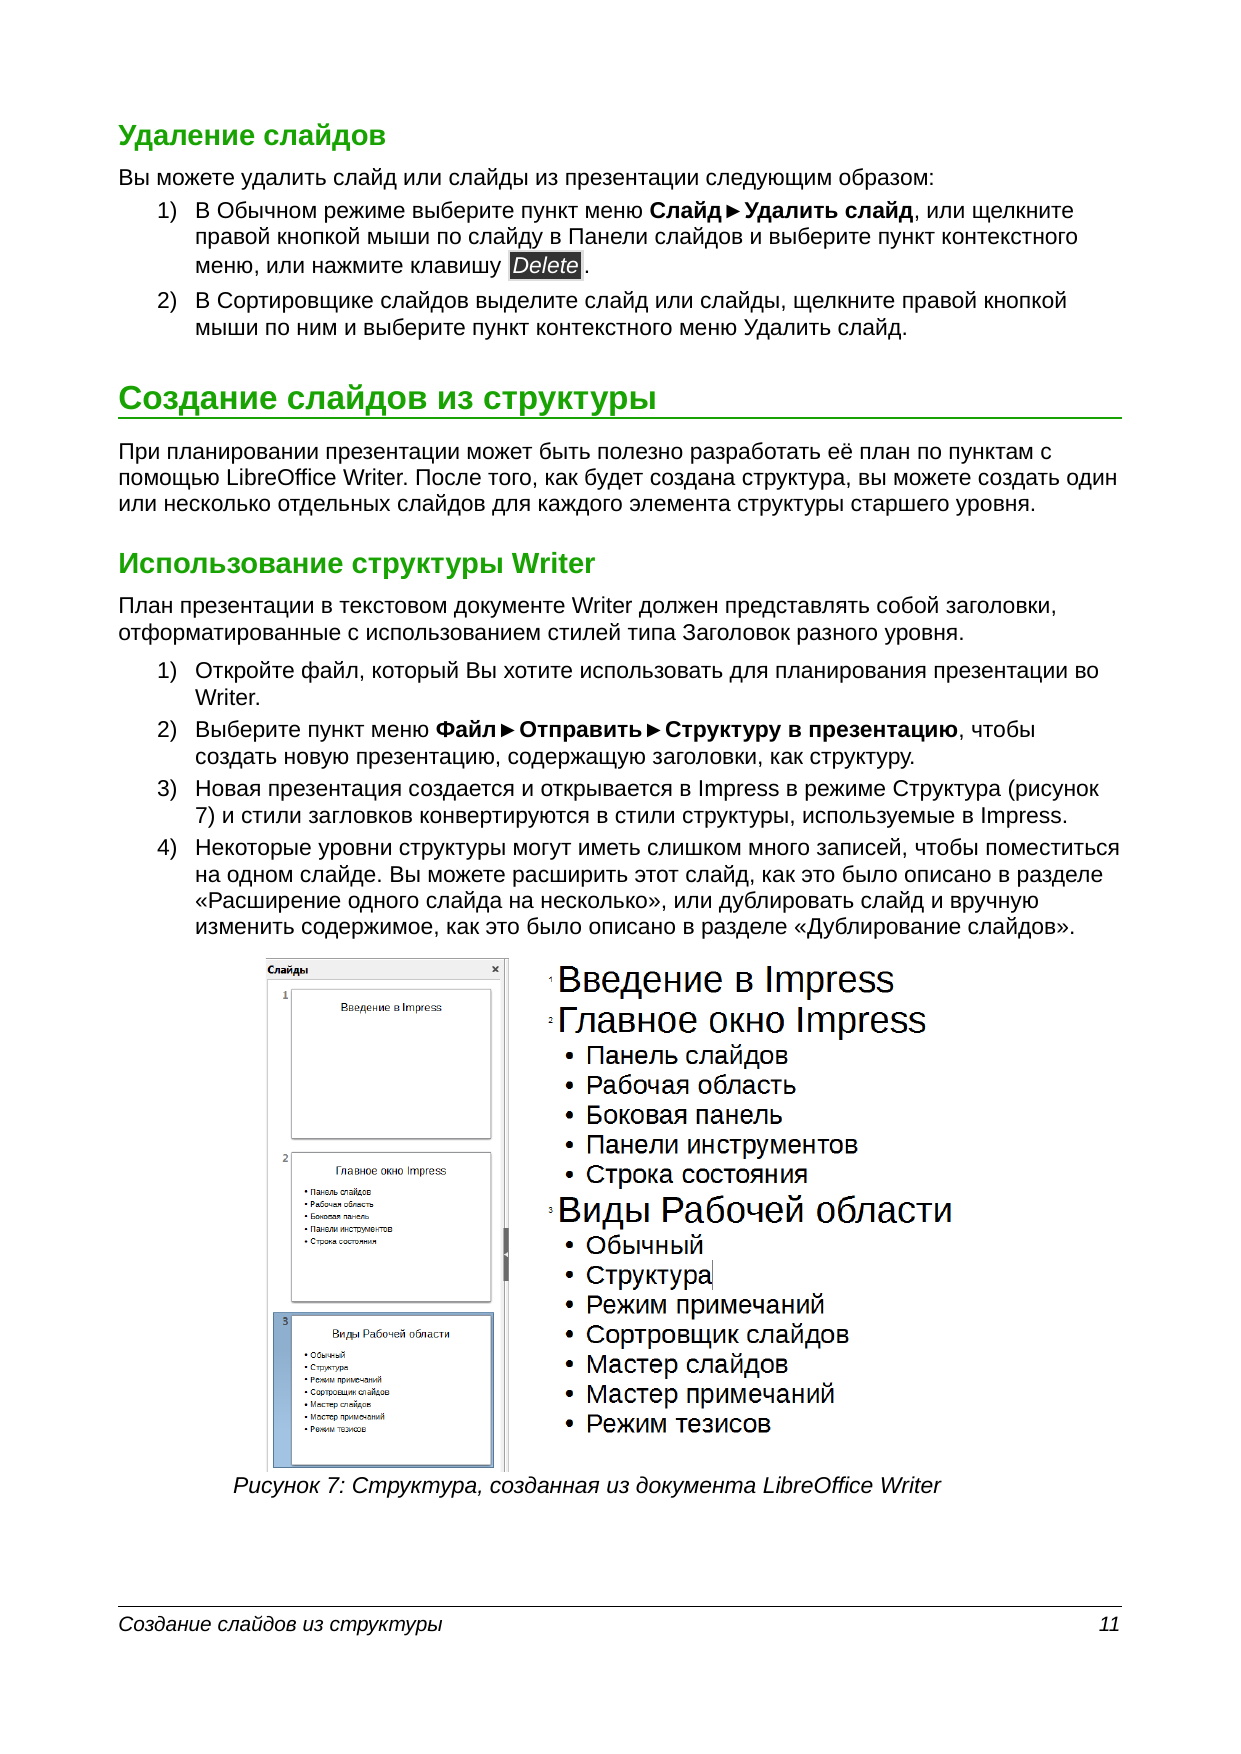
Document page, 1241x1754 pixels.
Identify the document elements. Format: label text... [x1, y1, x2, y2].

list Вы можете удалить слайд или слайды из презентации следующим образом: [118, 164, 1122, 190]
list В Сортировщике слайдов выделите слайд или слайды, щелкните правой кнопкой мыши по ним и выберите пункт контекстного меню Удалить слайд. [177, 287, 1122, 340]
text План презентации в текстовом документе Writer должен представлять собой заголовки, отформатированные с использованием стилей типа Заголовок разного уровня. [118, 592, 1122, 645]
picture [265, 958, 975, 1472]
list Некоторые уровни структуры могут иметь слишком много записей, чтобы поместиться на одном слайде. Вы можете расширить этот слайд, как это было описано в разделе «Расширение одного слайда на несколько», или дублировать слайд и вручную изменить содержимое, как это было описано в разделе «Дублирование слайдов». [177, 834, 1122, 939]
list Выберите пункт меню Файл►Отправить►Структуру в презентацию, чтобы создать новую презентацию, содержащую заголовки, как структуру. [177, 716, 1122, 769]
list При планировании презентации может быть полезно разработать её план по пунктам с помощью LibreOffice Writer. После того, как будет создана структура, вы можете создать один или несколько отдельных слайдов для каждого элемента структуры старшего уровня. [118, 438, 1122, 517]
subtitle Удаление слайдов [118, 118, 1122, 152]
list Новая презентация создается и открывается в Impress в режиме Структура (рисунок 7) и стили загловков конвертируются в стили структуры, используемые в Impress. [177, 775, 1122, 828]
subtitle Использование структуры Writer [118, 546, 1122, 580]
list Откройте файл, который Вы хотите использовать для планирования презентации во Writer. [177, 657, 1122, 710]
subtitle Создание слайдов из структуры [118, 378, 1122, 417]
list В Обычном режиме выберите пункт меню Слайд►Удалить слайд, или щелкните правой кнопкой мыши по слайду в Панели слайдов и выберите пункт контекстного меню, или нажмите клавишу Delete. [177, 197, 1122, 281]
text Рисунок 7: Структура, созданная из документа LibreOffice Writer [233, 958, 1007, 1498]
